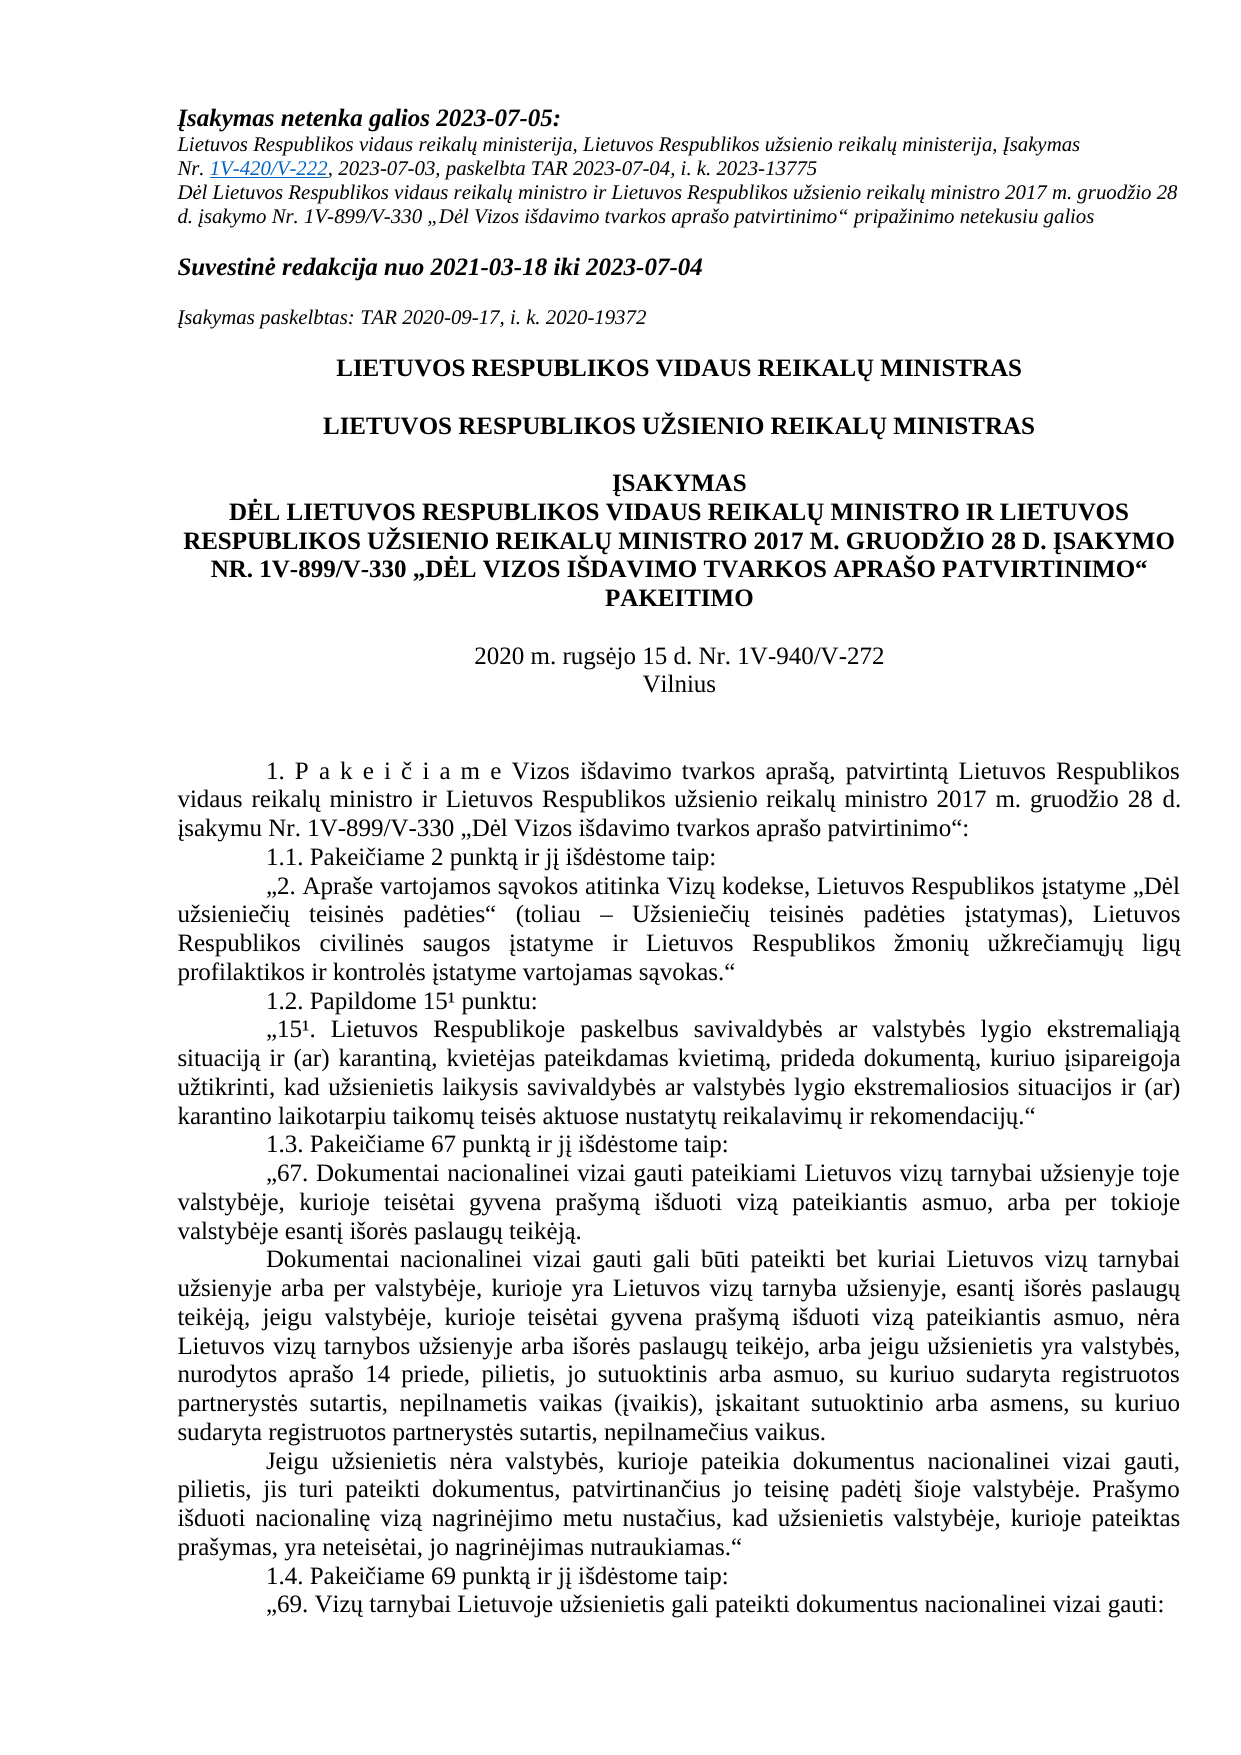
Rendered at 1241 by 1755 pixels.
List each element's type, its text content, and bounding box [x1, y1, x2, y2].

text 1. P a k e i č i a m e Vizos išdavimo tvarkos aprašą, patvirtintą Lietuvos Respublikos vidaus reikalų ministro ir Lietuvos Respublikos užsienio reikalų ministro 2017 m. gruodžio 28 d. įsakymu Nr. 1V-899/V-330 „Dėl Vizos išdavimo tvarkos aprašo patvirtinimo“: [177, 756, 1181, 842]
text 1.3. Pakeičiame 67 punktą ir jį išdėstome taip: [177, 1129, 1181, 1158]
text Jeigu užsienietis nėra valstybės, kurioje pateikia dokumentus nacionalinei vizai gauti, pilietis, jis turi pateikti dokumentus, patvirtinančius jo teisinę padėtį šioje valstybėje. Prašymo išduoti nacionalinę vizą nagrinėjimo metu nustačius, kad užsienietis valstybėje, kurioje pateiktas prašymas, yra neteisėtai, jo nagrinėjimas nutraukiamas.“ [177, 1446, 1181, 1561]
text Nr. 1V-420/V-222, 2023-07-03, paskelbta TAR 2023-07-04, i. k. 2023-13775 [177, 156, 1181, 180]
text „69. Vizų tarnybai Lietuvoje užsienietis gali pateikti dokumentus nacionalinei vizai gauti: [177, 1589, 1181, 1618]
text 1.2. Papildome 15¹ punktu: [177, 986, 1181, 1014]
text Vilnius [177, 669, 1181, 698]
text Įsakymas paskelbtas: TAR 2020-09-17, i. k. 2020-19372 [177, 305, 1181, 329]
text DĖL LIETUVOS RESPUBLIKOS VIDAUS REIKALŲ MINISTRO IR LIETUVOS RESPUBLIKOS UŽSIENIO REIKALŲ MINISTRO 2017 M. GRUODŽIO 28 D. ĮSAKYMO NR. 1V-899/V-330 „DĖL VIZOS IŠDAVIMO TVARKOS APRAŠO PATVIRTINIMO“ PAKEITIMO [177, 497, 1181, 612]
text „15¹. Lietuvos Respublikoje paskelbus savivaldybės ar valstybės lygio ekstremaliąją situaciją ir (ar) karantiną, kvietėjas pateikdamas kvietimą, prideda dokumentą, kuriuo įsipareigoja užtikrinti, kad užsienietis laikysis savivaldybės ar valstybės lygio ekstremaliosios situacijos ir (ar) karantino laikotarpiu taikomų teisės aktuose nustatytų reikalavimų ir rekomendacijų.“ [177, 1014, 1181, 1129]
text 1.4. Pakeičiame 69 punktą ir jį išdėstome taip: [266, 1561, 1181, 1589]
text Dėl Lietuvos Respublikos vidaus reikalų ministro ir Lietuvos Respublikos užsienio reikalų ministro 2017 m. gruodžio 28 d. įsakymo Nr. 1V-899/V-330 „Dėl Vizos išdavimo tvarkos aprašo patvirtinimo“ pripažinimo netekusiu galios [177, 180, 1181, 228]
text „2. Apraše vartojamos sąvokos atitinka Vizų kodekse, Lietuvos Respublikos įstatyme „Dėl užsieniečių teisinės padėties“ (toliau – Užsieniečių teisinės padėties įstatymas), Lietuvos Respublikos civilinės saugos įstatyme ir Lietuvos Respublikos žmonių užkrečiamųjų ligų profilaktikos ir kontrolės įstatyme vartojamas sąvokas.“ [177, 871, 1181, 986]
text 1.1. Pakeičiame 2 punktą ir jį išdėstome taip: [177, 842, 1181, 871]
text Lietuvos Respublikos vidaus reikalų ministerija, Lietuvos Respublikos užsienio reikalų ministerija, Įsakymas [177, 132, 1181, 156]
text ĮSAKYMAS [177, 468, 1181, 497]
text Dokumentai nacionalinei vizai gauti gali būti pateikti bet kuriai Lietuvos vizų tarnybai užsienyje arba per valstybėje, kurioje yra Lietuvos vizų tarnyba užsienyje, esantį išorės paslaugų teikėją, jeigu valstybėje, kurioje teisėtai gyvena prašymą išduoti vizą pateikiantis asmuo, nėra Lietuvos vizų tarnybos užsienyje arba išorės paslaugų teikėjo, arba jeigu užsienietis yra valstybės, nurodytos aprašo 14 priede, pilietis, jo sutuoktinis arba asmuo, su kuriuo sudaryta registruotos partnerystės sutartis, nepilnametis vaikas (įvaikis), įskaitant sutuoktinio arba asmens, su kuriuo sudaryta registruotos partnerystės sutartis, nepilnamečius vaikus. [177, 1244, 1181, 1446]
text Suvestinė redakcija nuo 2021-03-18 iki 2023-07-04 [177, 252, 1181, 281]
text „67. Dokumentai nacionalinei vizai gauti pateikiami Lietuvos vizų tarnybai užsienyje toje valstybėje, kurioje teisėtai gyvena prašymą išduoti vizą pateikiantis asmuo, arba per tokioje valstybėje esantį išorės paslaugų teikėją. [177, 1158, 1181, 1244]
text LIETUVOS RESPUBLIKOS UŽSIENIO REIKALŲ MINISTRAS [177, 411, 1181, 439]
text 2020 m. rugsėjo 15 d. Nr. 1V-940/V-272 [177, 641, 1181, 669]
text Įsakymas netenka galios 2023-07-05: [177, 103, 1181, 132]
text LIETUVOS RESPUBLIKOS VIDAUS REIKALŲ MINISTRAS [177, 353, 1181, 382]
